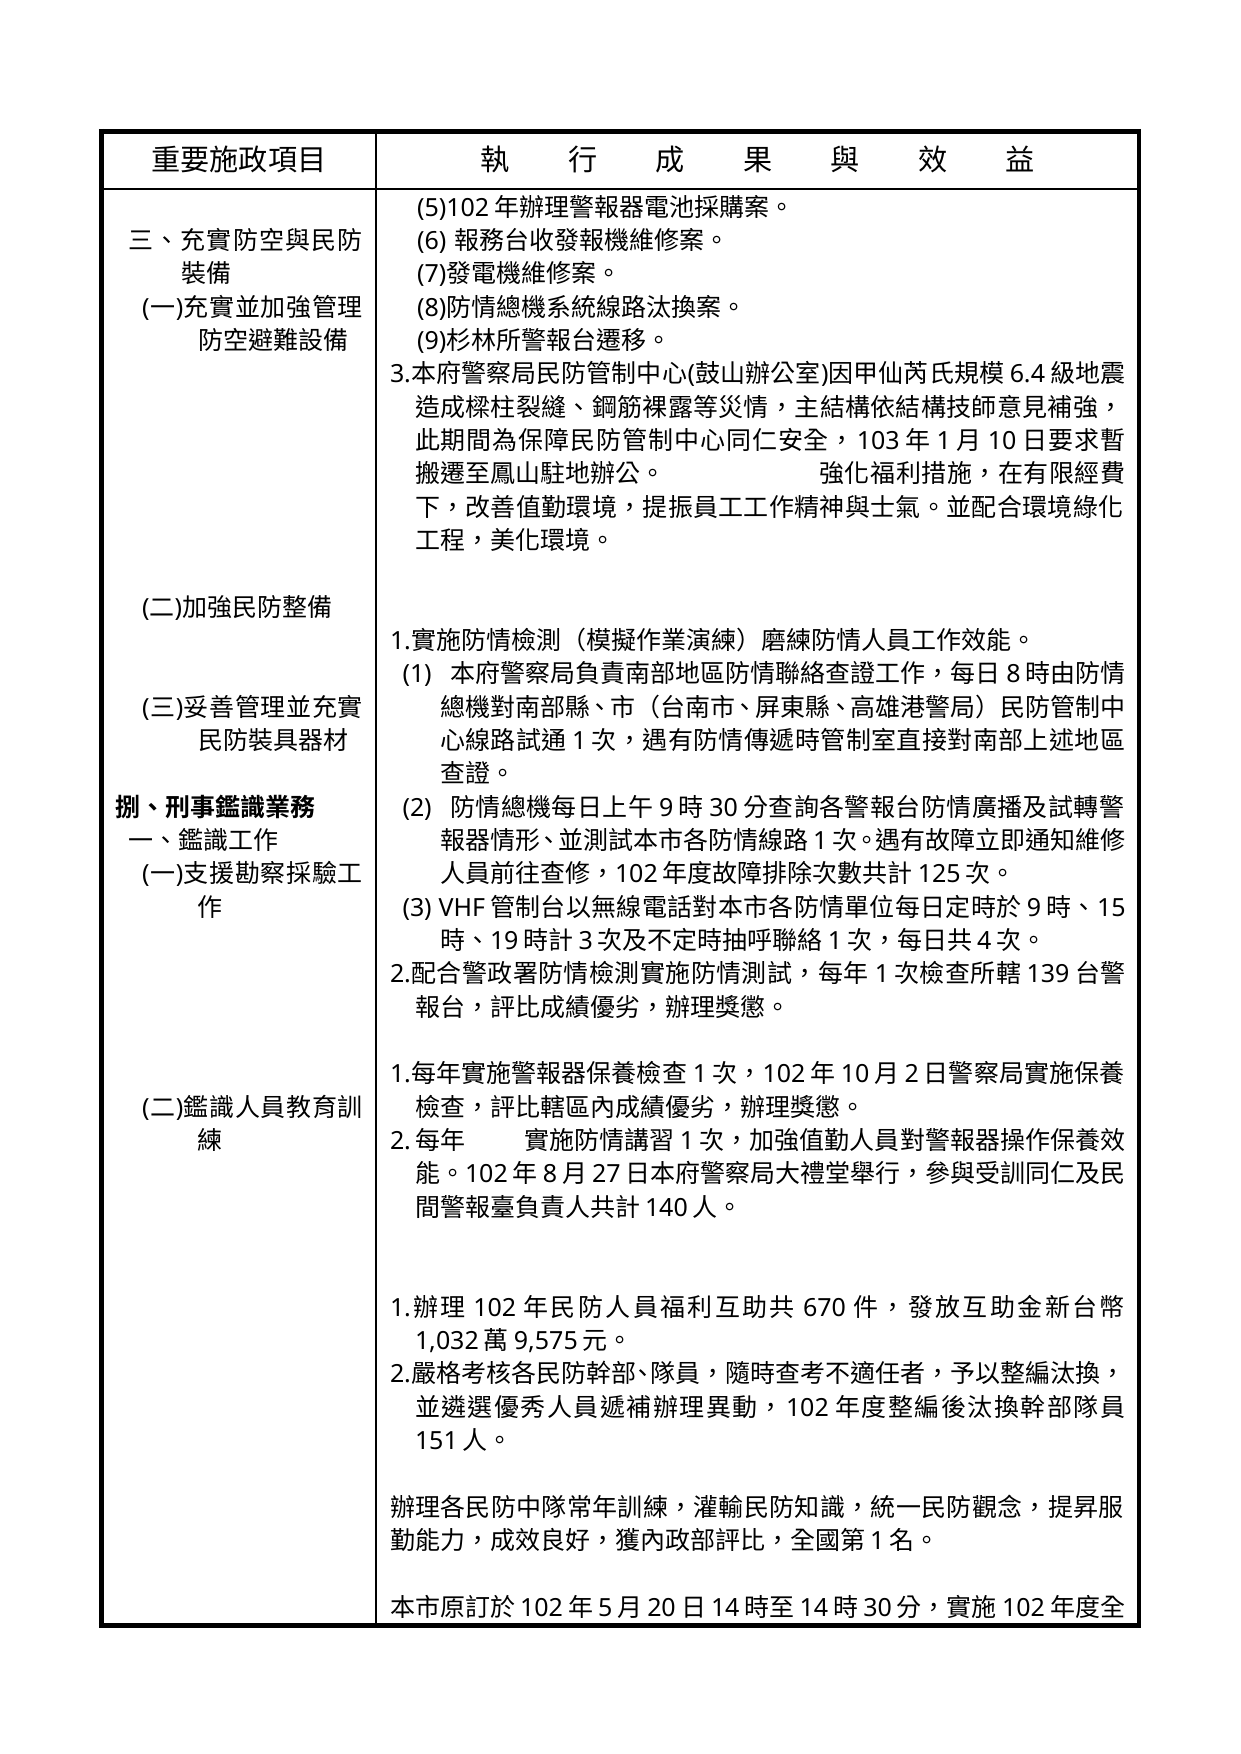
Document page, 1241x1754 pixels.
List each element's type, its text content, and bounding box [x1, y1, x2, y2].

table_header 執 行 成 果 與 效 益 [377, 134, 1137, 188]
table_header 重要施政項目 [104, 134, 375, 188]
table_cell 三、充實防空與民防裝備 (一)充實並加強管理防空避難設備 (二)加強民防整備 (三)妥善管理並充實民防裝具器材 捌、刑事鑑識業務 一、鑑識工作 (一)支援勘察採驗工作 (二)鑑識人員教育訓練 [104, 190, 375, 1623]
table_cell (5)102年辦理警報器電池採購案。 (6) 報務台收發報機維修案。 (7)發電機維修案。 (8)防情總機系統線路汰換案。 (9)杉林所警報台遷移。 3.本府警察局民防管制中心(鼓山辦公室)因甲仙芮氏規模6.4級地震造成樑柱裂縫、鋼筋裸露等災情，主結構依結構技師意見補強，此期間為保障民防管制中心同仁安全，103年1月10日要求暫搬遷至鳳山駐地辦公。 強化福利措施，在有限經費下，改善值勤環境，提振員工工作精神與士氣。並配合環境綠化工程，美化環境。 1.實施防情檢測（模擬作業演練）磨練防情人員工作效能。 (1) 本府警察局負責南部地區防情聯絡查證工作，每日8時由防情總機對南部縣、市（台南市、屏東縣、高雄港警局）民防管制中心線路試通1次，遇有防情傳遞時管制室直接對南部上述地區查證。 (2) 防情總機每日上午9時30分查詢各警報台防情廣播及試轉警報器情形、並測試本市各防情線路1次。遇有故障立即通知維修人員前往查修，102年度故障排除次數共計125次。 (3) VHF管制台以無線電話對本市各防情單位每日定時於9時、15時、19時計3次及不定時抽呼聯絡1次，每日共4次。 2.配合警政署防情檢測實施防情測試，每年1次檢查所轄139台警報台，評比成績優劣，辦理獎懲。 1.每年實施警報器保養檢查1次，102年10月2日警察局實施保養檢查，評比轄區內成績優劣，辦理獎懲。 2. 每年 實施防情講習1次，加強值勤人員對警報器操作保養效能。102年8月27日本府警察局大禮堂舉行，參與受訓同仁及民間警報臺負責人共計140人。 1.辦理102年民防人員福利互助共670件，發放互助金新台幣1,032萬9,575元。 2.嚴格考核各民防幹部、隊員，隨時查考不適任者，予以整編汰換，並遴選優秀人員遞補辦理異動，102年度整編後汰換幹部隊員151人。 辦理各民防中隊常年訓練，灌輸民防知識，統一民防觀念，提昇服勤能力，成效良好，獲內政部評比，全國第1名。 本市原訂於102年5月20日14時至14時30分，實施102年度全 [377, 190, 1137, 1623]
